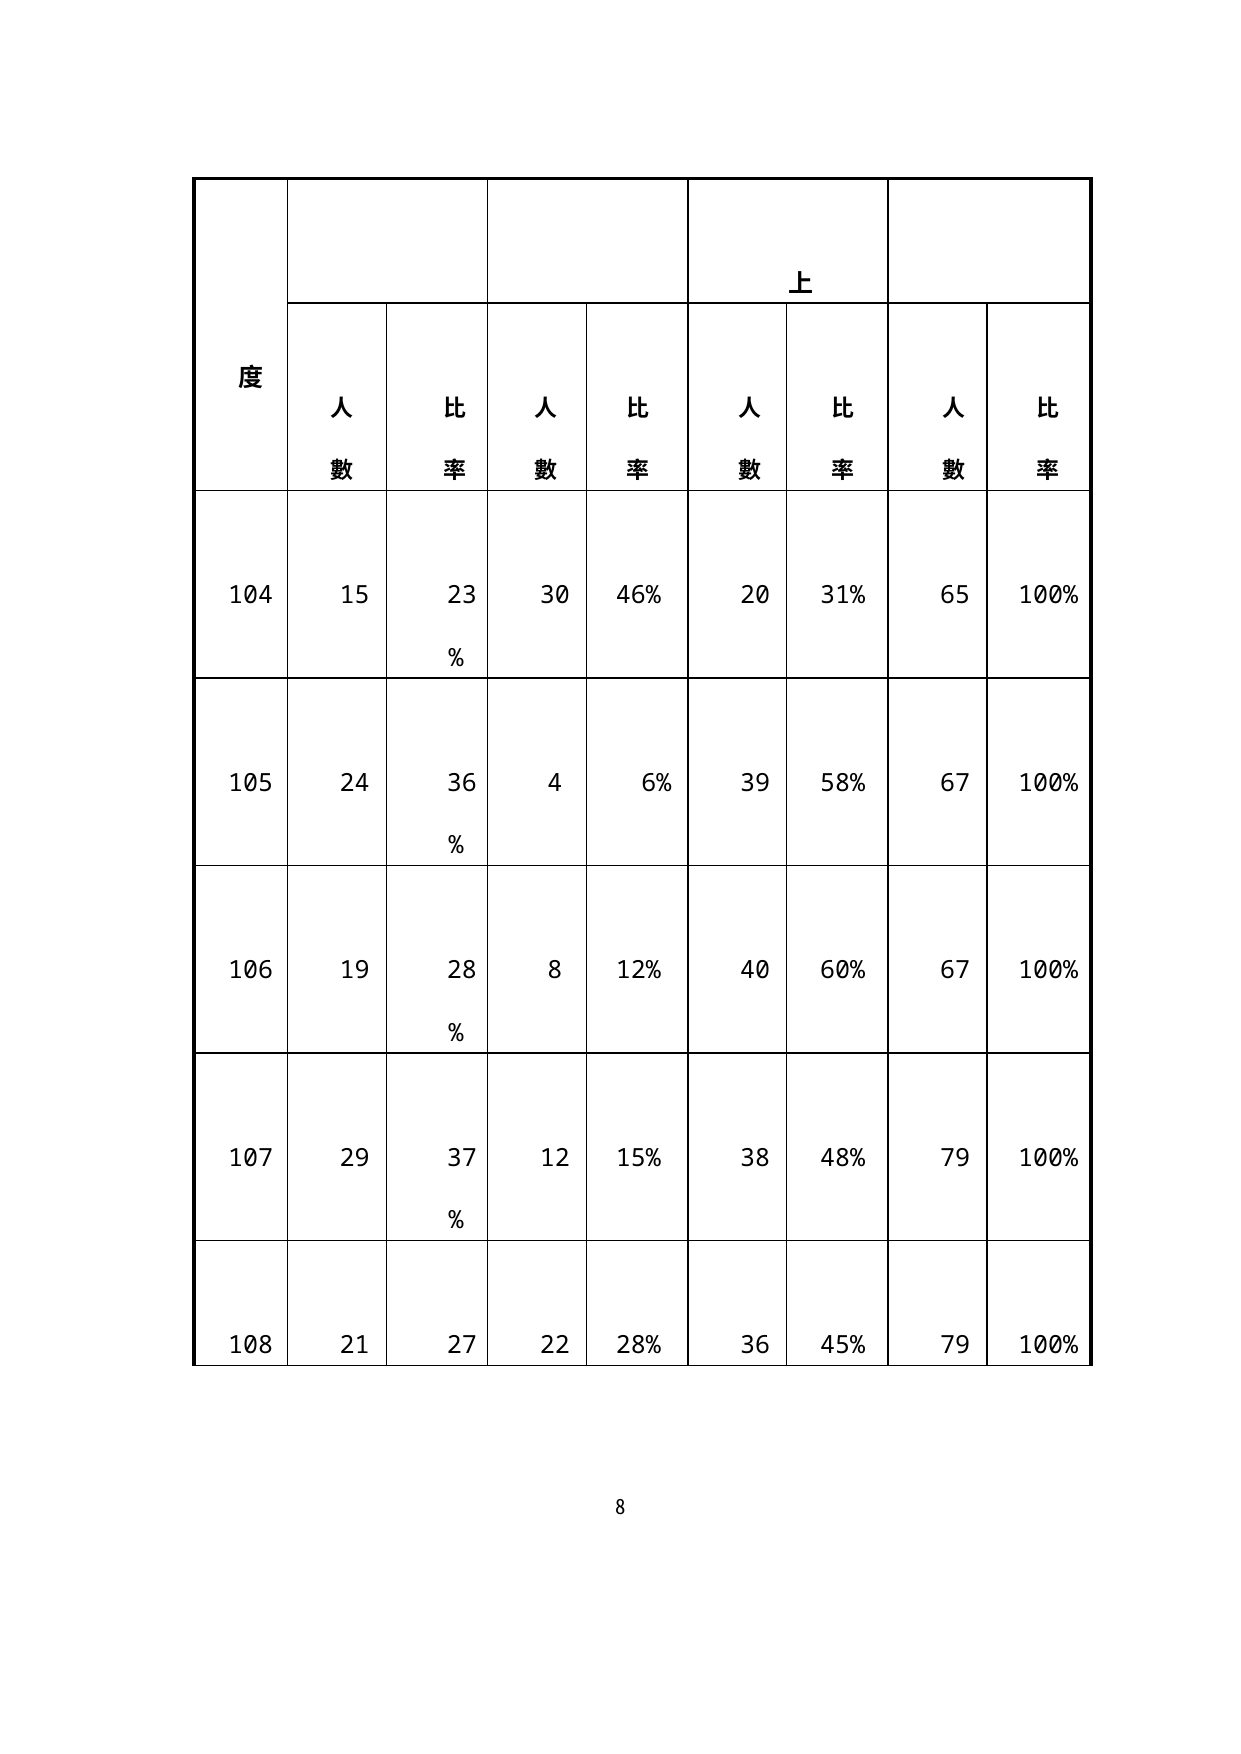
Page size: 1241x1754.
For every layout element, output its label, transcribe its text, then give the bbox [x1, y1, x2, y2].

table_cell 100% [988, 1241, 1089, 1365]
table_cell 106 [196, 866, 287, 1052]
table_cell 人數 [488, 304, 586, 490]
table_cell 45% [787, 1241, 887, 1365]
table_cell 100% [988, 679, 1089, 865]
table_cell 79 [889, 1054, 986, 1240]
table_cell 人數 [889, 304, 986, 490]
table_cell 28% [587, 1241, 687, 1365]
table_cell 67 [889, 866, 986, 1052]
table_cell 12% [587, 866, 687, 1052]
table_cell 15 [288, 491, 386, 677]
table_cell 15% [587, 1054, 687, 1240]
table_header [889, 180, 1089, 302]
table_cell 46% [587, 491, 687, 677]
table_cell 23% [387, 491, 487, 677]
table_cell 比率 [988, 304, 1089, 490]
table_cell 人數 [689, 304, 786, 490]
table_cell 20 [689, 491, 786, 677]
table_cell 37% [387, 1054, 487, 1240]
table_cell 22 [488, 1241, 586, 1365]
table_cell 31% [787, 491, 887, 677]
table_cell 30 [488, 491, 586, 677]
table_header 上 [689, 180, 887, 302]
table_header [488, 180, 687, 302]
table_cell 21 [288, 1241, 386, 1365]
table_cell 8 [488, 866, 586, 1052]
table_cell 12 [488, 1054, 586, 1240]
table_cell 67 [889, 679, 986, 865]
table_cell 36% [387, 679, 487, 865]
table_cell 36 [689, 1241, 786, 1365]
table_cell 107 [196, 1054, 287, 1240]
table_cell 比率 [387, 304, 487, 490]
table_cell 人數 [288, 304, 386, 490]
table_cell 比率 [787, 304, 887, 490]
table_cell 105 [196, 679, 287, 865]
table_cell 24 [288, 679, 386, 865]
table_cell 比率 [587, 304, 687, 490]
table_cell 104 [196, 491, 287, 677]
table_cell 39 [689, 679, 786, 865]
table_cell 4 [488, 679, 586, 865]
table_cell 100% [988, 491, 1089, 677]
table_cell 29 [288, 1054, 386, 1240]
table_cell 6% [587, 679, 687, 865]
table_cell 28% [387, 866, 487, 1052]
table_cell 60% [787, 866, 887, 1052]
table_cell 79 [889, 1241, 986, 1365]
table_cell 100% [988, 1054, 1089, 1240]
table_cell 48% [787, 1054, 887, 1240]
table_header 度 [196, 180, 287, 490]
table_cell 58% [787, 679, 887, 865]
table_header [288, 180, 487, 302]
table_cell 19 [288, 866, 386, 1052]
table_cell 40 [689, 866, 786, 1052]
table_cell 38 [689, 1054, 786, 1240]
table_cell 27 [387, 1241, 487, 1365]
table_cell 100% [988, 866, 1089, 1052]
table_cell 65 [889, 491, 986, 677]
table_cell 108 [196, 1241, 287, 1365]
